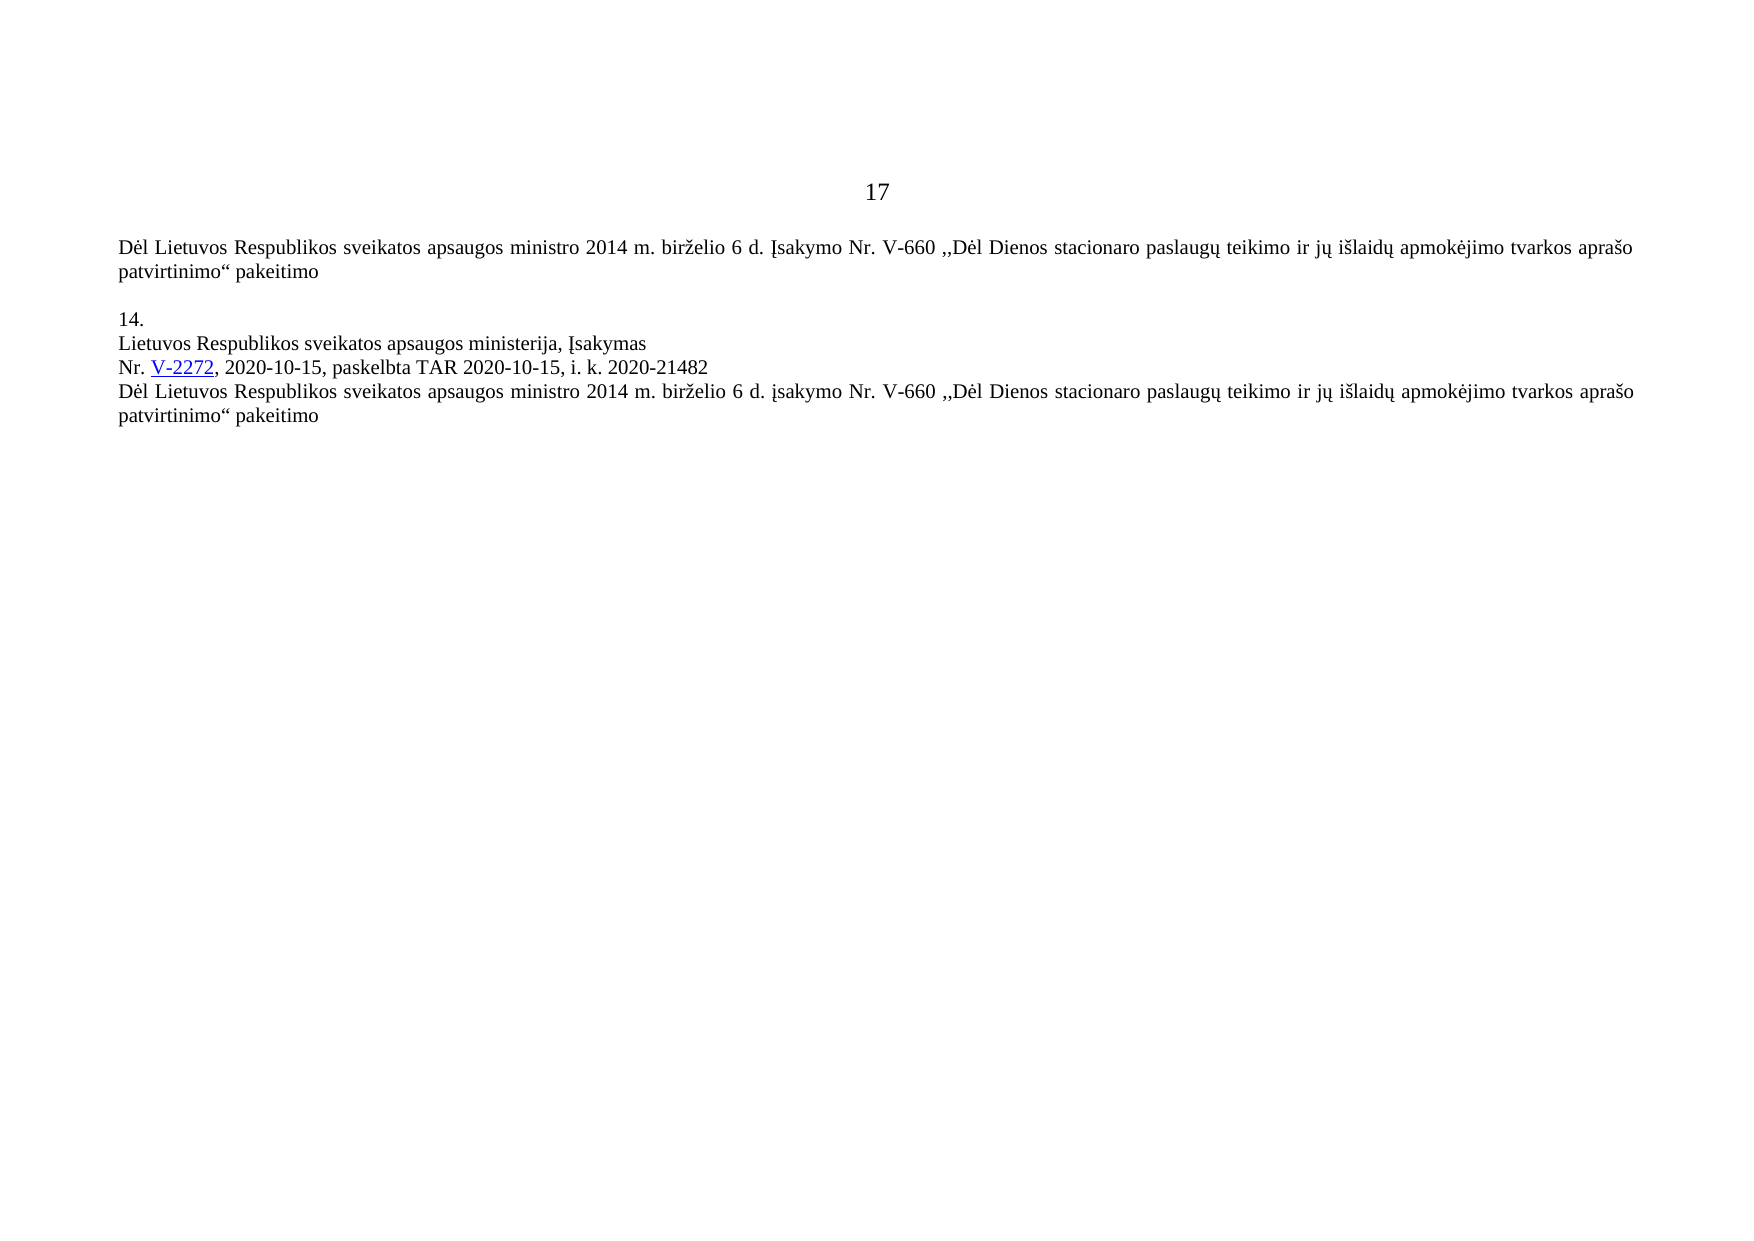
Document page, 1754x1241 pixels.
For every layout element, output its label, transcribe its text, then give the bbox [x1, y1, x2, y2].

text Dėl Lietuvos Respublikos sveikatos apsaugos ministro 2014 m. birželio 6 d. įsakymo Nr. V-660 ,,Dėl Dienos stacionaro paslaugų teikimo ir jų išlaidų apmokėjimo tvarkos aprašo patvirtinimo“ pakeitimo [118, 379, 1636, 427]
text Lietuvos Respublikos sveikatos apsaugos ministerija, Įsakymas [118, 331, 1636, 355]
text Nr. V-2272, 2020-10-15, paskelbta TAR 2020-10-15, i. k. 2020-21482 [118, 355, 1636, 379]
text 14. [118, 307, 1636, 331]
text Dėl Lietuvos Respublikos sveikatos apsaugos ministro 2014 m. birželio 6 d. Įsakymo Nr. V-660 ,,Dėl Dienos stacionaro paslaugų teikimo ir jų išlaidų apmokėjimo tvarkos aprašo patvirtinimo“ pakeitimo [118, 235, 1636, 283]
